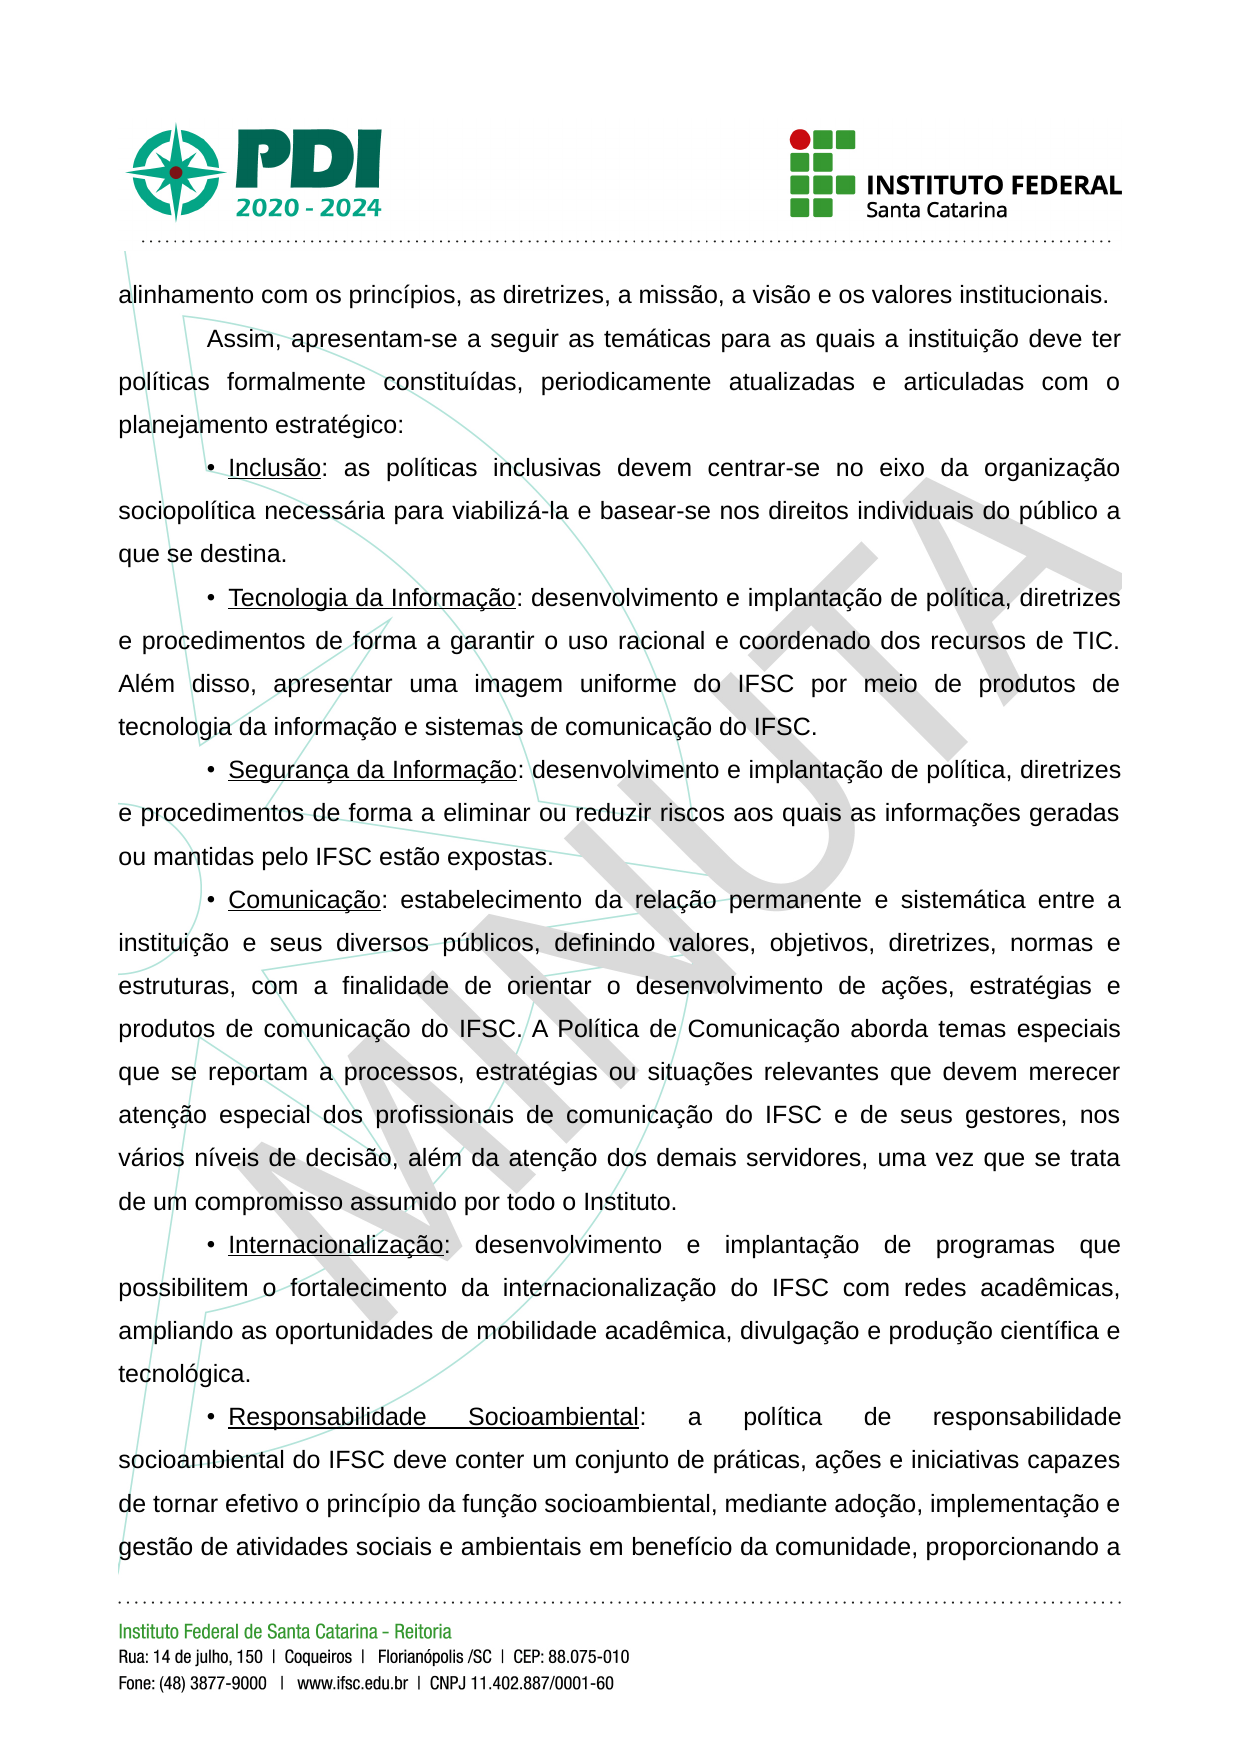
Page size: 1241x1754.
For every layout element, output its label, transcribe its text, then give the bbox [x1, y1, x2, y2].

list Inclusão: as políticas inclusivas devem centrar-se no eixo da organização sociopolítica necessária para viabilizá-la e basear-se nos direitos individuais do público a que se destina. [118, 453, 1122, 568]
picture [220, 1599, 1021, 1699]
picture [118, 1215, 919, 1230]
picture [118, 568, 919, 582]
list Comunicação: estabelecimento da relação permanente e sistemática entre a instituição e seus diversos públicos, definindo valores, objetivos, diretrizes, normas e estruturas, com a finalidade de orientar o desenvolvimento de ações, estratégias e produtos de comunicação do IFSC. A Política de Comunicação aborda temas especiais que se reportam a processos, estratégias ou situações relevantes que devem merecer atenção especial dos profissionais de comunicação do IFSC e de seus gestores, nos vários níveis de decisão, além da atenção dos demais servidores, uma vez que se trata de um compromisso assumido por todo o Instituto. [118, 884, 1122, 1215]
picture [118, 741, 919, 755]
list Tecnologia da Informação: desenvolvimento e implantação de política, diretrizes e procedimentos de forma a garantir o uso racional e coordenado dos recursos de TIC. Além disso, apresentar uma imagem uniforme do IFSC por meio de produtos de tecnologia da informação e sistemas de comunicação do IFSC. [118, 582, 1122, 741]
list Responsabilidade Socioambiental: a política de responsabilidade socioambiental do IFSC deve conter um conjunto de práticas, ações e iniciativas capazes de tornar efetivo o princípio da função socioambiental, mediante adoção, implementação e gestão de atividades sociais e ambientais em benefício da comunidade, proporcionando a [118, 1402, 1122, 1561]
text alinhamento com os princípios, as diretrizes, a missão, a visão e os valores institucionais. [118, 281, 1122, 309]
text Assim, apresentam-se a seguir as temáticas para as quais a instituição deve ter políticas formalmente constituídas, periodicamente atualizadas e articuladas com o planejamento estratégico: [118, 324, 1122, 439]
picture [118, 118, 1122, 251]
list Segurança da Informação: desenvolvimento e implantação de política, diretrizes e procedimentos de forma a eliminar ou reduzir riscos aos quais as informações geradas ou mantidas pelo IFSC estão expostas. [118, 755, 1122, 870]
picture [118, 870, 919, 884]
list Internacionalização: desenvolvimento e implantação de programas que possibilitem o fortalecimento da internacionalização do IFSC com redes acadêmicas, ampliando as oportunidades de mobilidade acadêmica, divulgação e produção científica e tecnológica. [118, 1230, 1122, 1388]
